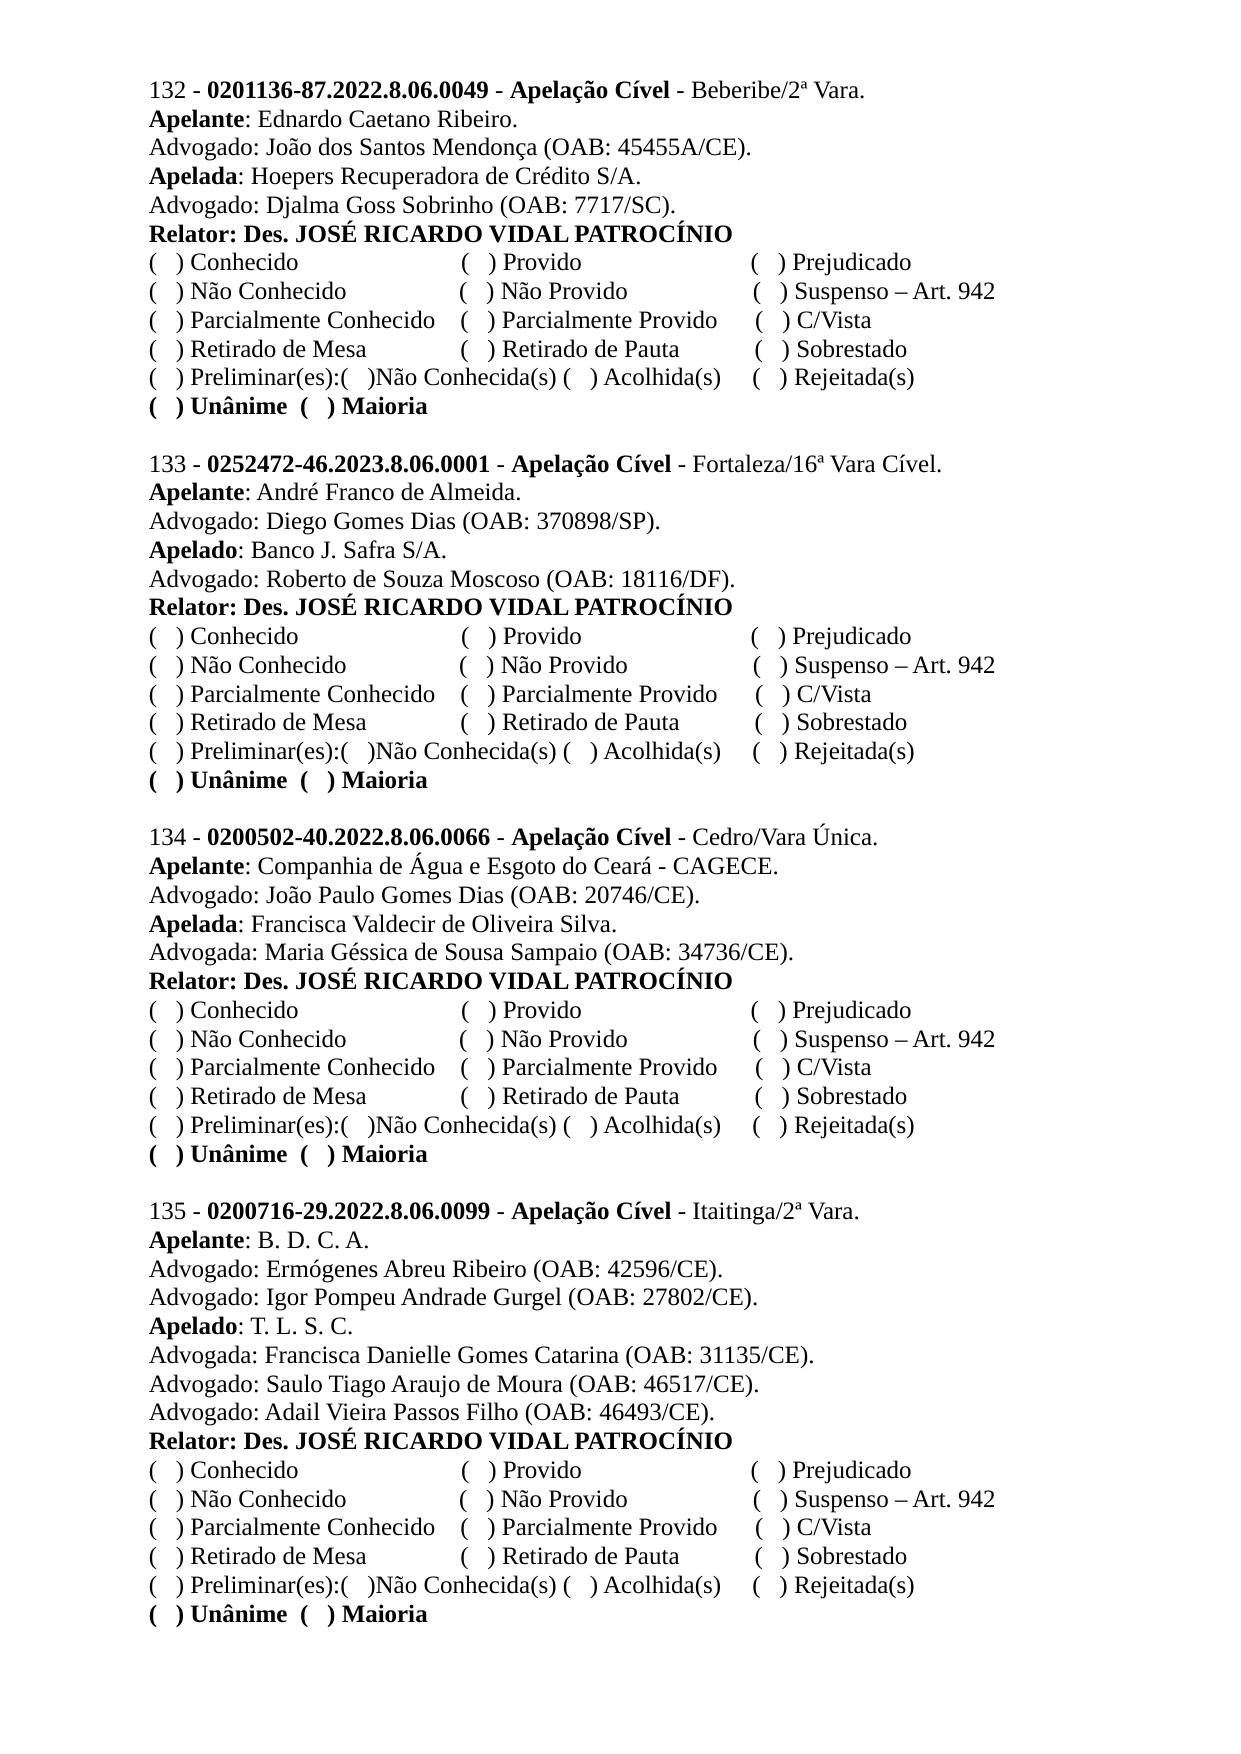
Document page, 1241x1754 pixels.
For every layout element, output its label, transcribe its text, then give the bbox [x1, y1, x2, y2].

text ( ) Preliminar(es):( )Não Conhecida(s) ( ) Acolhida(s) ( ) Rejeitada(s) [148, 1570, 1158, 1599]
text Advogado: Diego Gomes Dias (OAB: 370898/SP). [148, 506, 1141, 535]
text ( ) Unânime ( ) Maioria [148, 1599, 1158, 1627]
text Advogado: Roberto de Souza Moscoso (OAB: 18116/DF). [148, 564, 1141, 592]
text Apelado: T. L. S. C. [148, 1311, 1141, 1340]
text Relator: Des. JOSÉ RICARDO VIDAL PATROCÍNIO [148, 592, 1141, 621]
text Advogado: Saulo Tiago Araujo de Moura (OAB: 46517/CE). [148, 1369, 1141, 1397]
text Relator: Des. JOSÉ RICARDO VIDAL PATROCÍNIO [148, 1426, 1141, 1455]
text ( ) Preliminar(es):( )Não Conhecida(s) ( ) Acolhida(s) ( ) Rejeitada(s) [148, 1110, 1158, 1139]
text 132 - 0201136-87.2022.8.06.0049 - Apelação Cível - Beberibe/2ª Vara. [148, 75, 1141, 104]
text ( ) Preliminar(es):( )Não Conhecida(s) ( ) Acolhida(s) ( ) Rejeitada(s) [148, 736, 1158, 765]
text Apelante: Ednardo Caetano Ribeiro. [148, 104, 1141, 132]
text ( ) Conhecido ( ) Provido ( ) Prejudicado [148, 247, 1141, 276]
text ( ) Unânime ( ) Maioria [148, 391, 1158, 420]
text ( ) Não Conhecido ( ) Não Provido ( ) Suspenso – Art. 942 [148, 1484, 1158, 1512]
text Apelado: Banco J. Safra S/A. [148, 535, 1141, 564]
text Relator: Des. JOSÉ RICARDO VIDAL PATROCÍNIO [148, 219, 1141, 247]
text ( ) Retirado de Mesa ( ) Retirado de Pauta ( ) Sobrestado [148, 334, 1158, 362]
text Apelante: André Franco de Almeida. [148, 477, 1141, 506]
text Apelante: B. D. C. A. [148, 1225, 1141, 1254]
text ( ) Unânime ( ) Maioria [148, 1139, 1158, 1167]
text ( ) Conhecido ( ) Provido ( ) Prejudicado [148, 621, 1141, 650]
text Advogado: Djalma Goss Sobrinho (OAB: 7717/SC). [148, 190, 1141, 219]
text Apelada: Francisca Valdecir de Oliveira Silva. [148, 909, 1141, 937]
text Apelada: Hoepers Recuperadora de Crédito S/A. [148, 161, 1141, 190]
text 133 - 0252472-46.2023.8.06.0001 - Apelação Cível - Fortaleza/16ª Vara Cível. [148, 449, 1141, 477]
text 134 - 0200502-40.2022.8.06.0066 - Apelação Cível - Cedro/Vara Única. [148, 822, 1141, 851]
text ( ) Parcialmente Conhecido ( ) Parcialmente Provido ( ) C/Vista [148, 679, 1158, 707]
text ( ) Parcialmente Conhecido ( ) Parcialmente Provido ( ) C/Vista [148, 1512, 1158, 1541]
text ( ) Não Conhecido ( ) Não Provido ( ) Suspenso – Art. 942 [148, 1024, 1158, 1052]
text Advogada: Francisca Danielle Gomes Catarina (OAB: 31135/CE). [148, 1340, 1141, 1369]
text Advogado: Adail Vieira Passos Filho (OAB: 46493/CE). [148, 1397, 1141, 1426]
text Advogado: João Paulo Gomes Dias (OAB: 20746/CE). [148, 880, 1141, 909]
text Advogado: João dos Santos Mendonça (OAB: 45455A/CE). [148, 132, 1141, 161]
text ( ) Conhecido ( ) Provido ( ) Prejudicado [148, 995, 1141, 1024]
text ( ) Retirado de Mesa ( ) Retirado de Pauta ( ) Sobrestado [148, 1541, 1158, 1570]
text Advogado: Igor Pompeu Andrade Gurgel (OAB: 27802/CE). [148, 1282, 1141, 1311]
text Apelante: Companhia de Água e Esgoto do Ceará - CAGECE. [148, 851, 1141, 880]
text Relator: Des. JOSÉ RICARDO VIDAL PATROCÍNIO [148, 966, 1141, 995]
text ( ) Parcialmente Conhecido ( ) Parcialmente Provido ( ) C/Vista [148, 1052, 1158, 1081]
text Advogado: Ermógenes Abreu Ribeiro (OAB: 42596/CE). [148, 1254, 1141, 1282]
text ( ) Retirado de Mesa ( ) Retirado de Pauta ( ) Sobrestado [148, 707, 1158, 736]
text ( ) Preliminar(es):( )Não Conhecida(s) ( ) Acolhida(s) ( ) Rejeitada(s) [148, 362, 1158, 391]
text 135 - 0200716-29.2022.8.06.0099 - Apelação Cível - Itaitinga/2ª Vara. [148, 1196, 1141, 1225]
text ( ) Retirado de Mesa ( ) Retirado de Pauta ( ) Sobrestado [148, 1081, 1158, 1110]
text Advogada: Maria Géssica de Sousa Sampaio (OAB: 34736/CE). [148, 937, 1141, 966]
text ( ) Conhecido ( ) Provido ( ) Prejudicado [148, 1455, 1141, 1484]
text ( ) Não Conhecido ( ) Não Provido ( ) Suspenso – Art. 942 [148, 650, 1158, 679]
text ( ) Unânime ( ) Maioria [148, 765, 1158, 794]
text ( ) Não Conhecido ( ) Não Provido ( ) Suspenso – Art. 942 [148, 276, 1158, 305]
text ( ) Parcialmente Conhecido ( ) Parcialmente Provido ( ) C/Vista [148, 305, 1158, 334]
